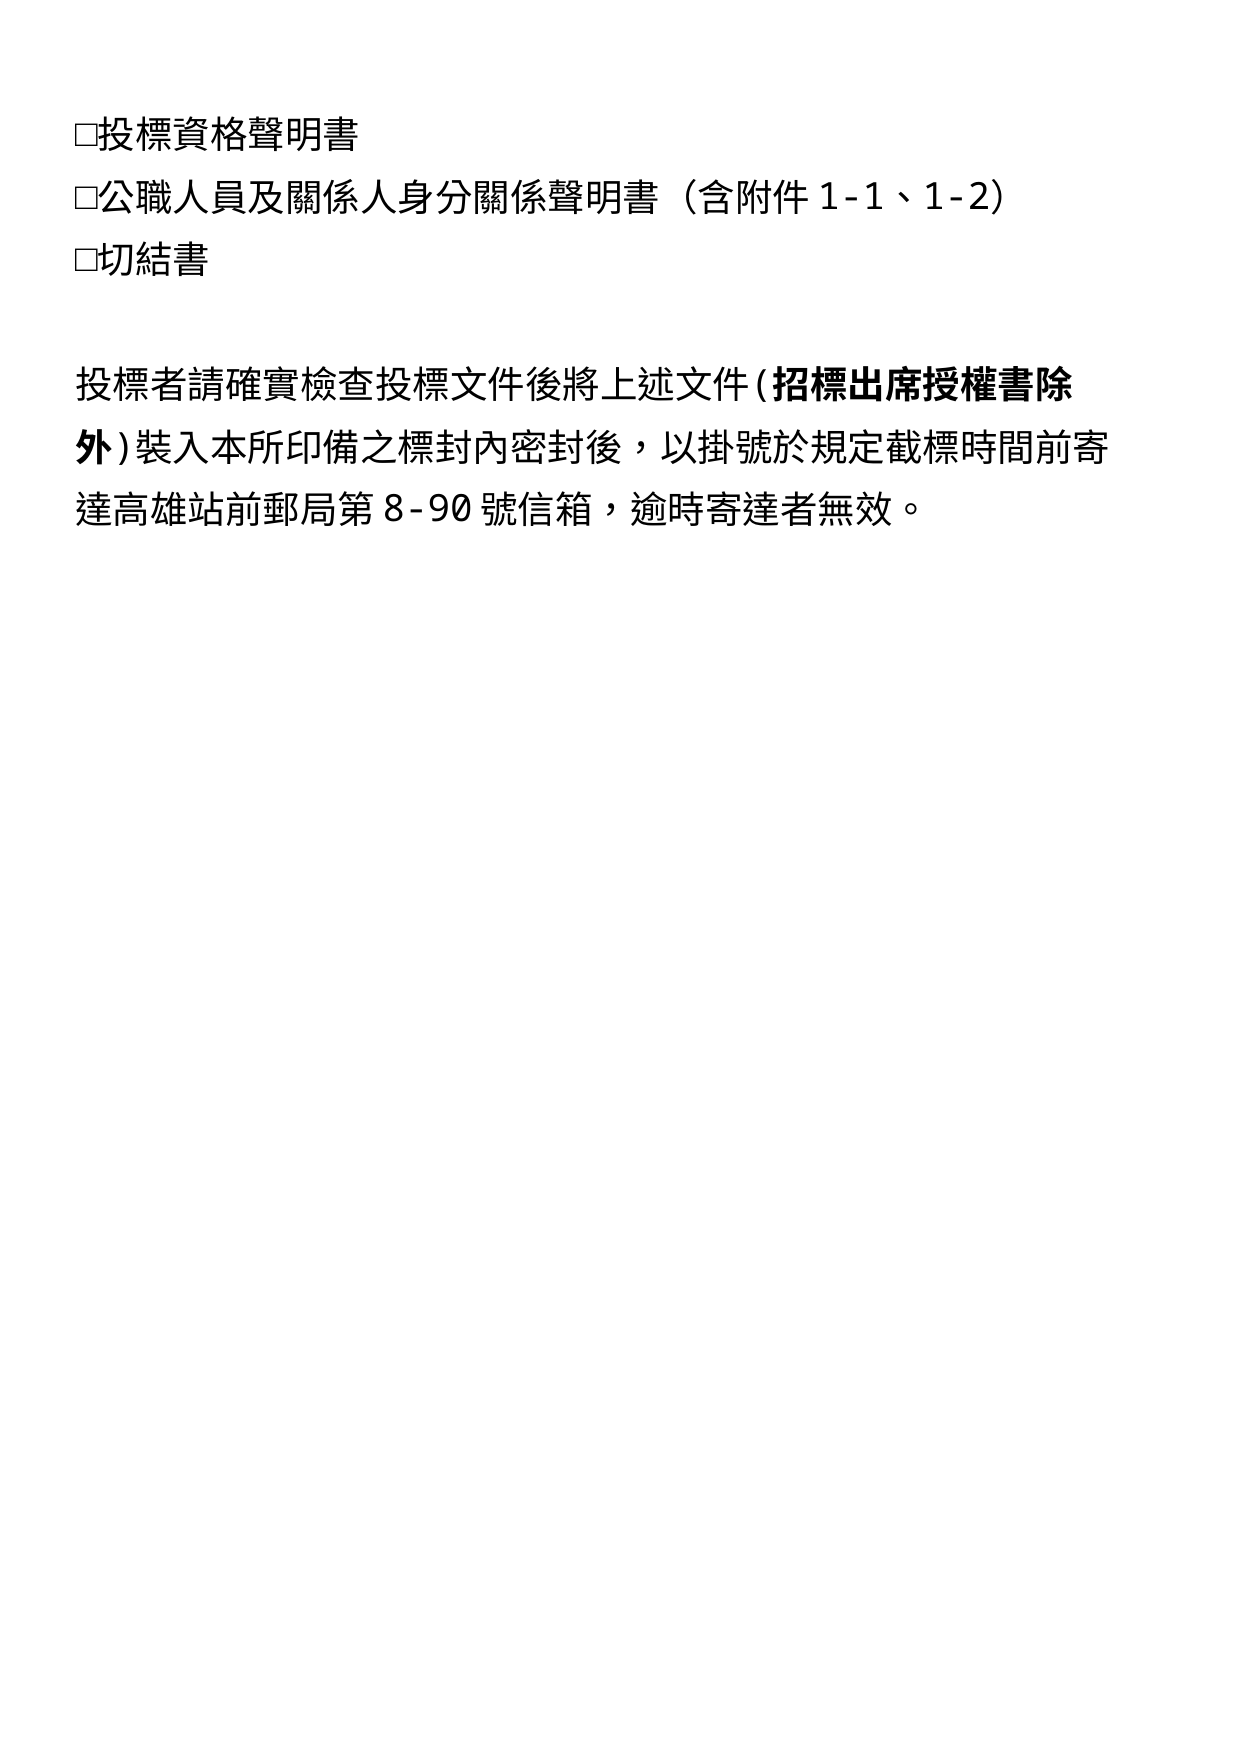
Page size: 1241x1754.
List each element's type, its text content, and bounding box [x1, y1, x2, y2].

text 投標者請確實檢查投標文件後將上述文件(招標出席授權書除外)裝入本所印備之標封內密封後，以掛號於規定截標時間前寄達高雄站前郵局第8-90號信箱，逾時寄達者無效。 [75, 341, 1125, 528]
text □切結書 [75, 216, 1125, 278]
text □投標資格聲明書 [75, 91, 1125, 153]
text □公職人員及關係人身分關係聲明書（含附件1-1、1-2） [75, 153, 1125, 216]
